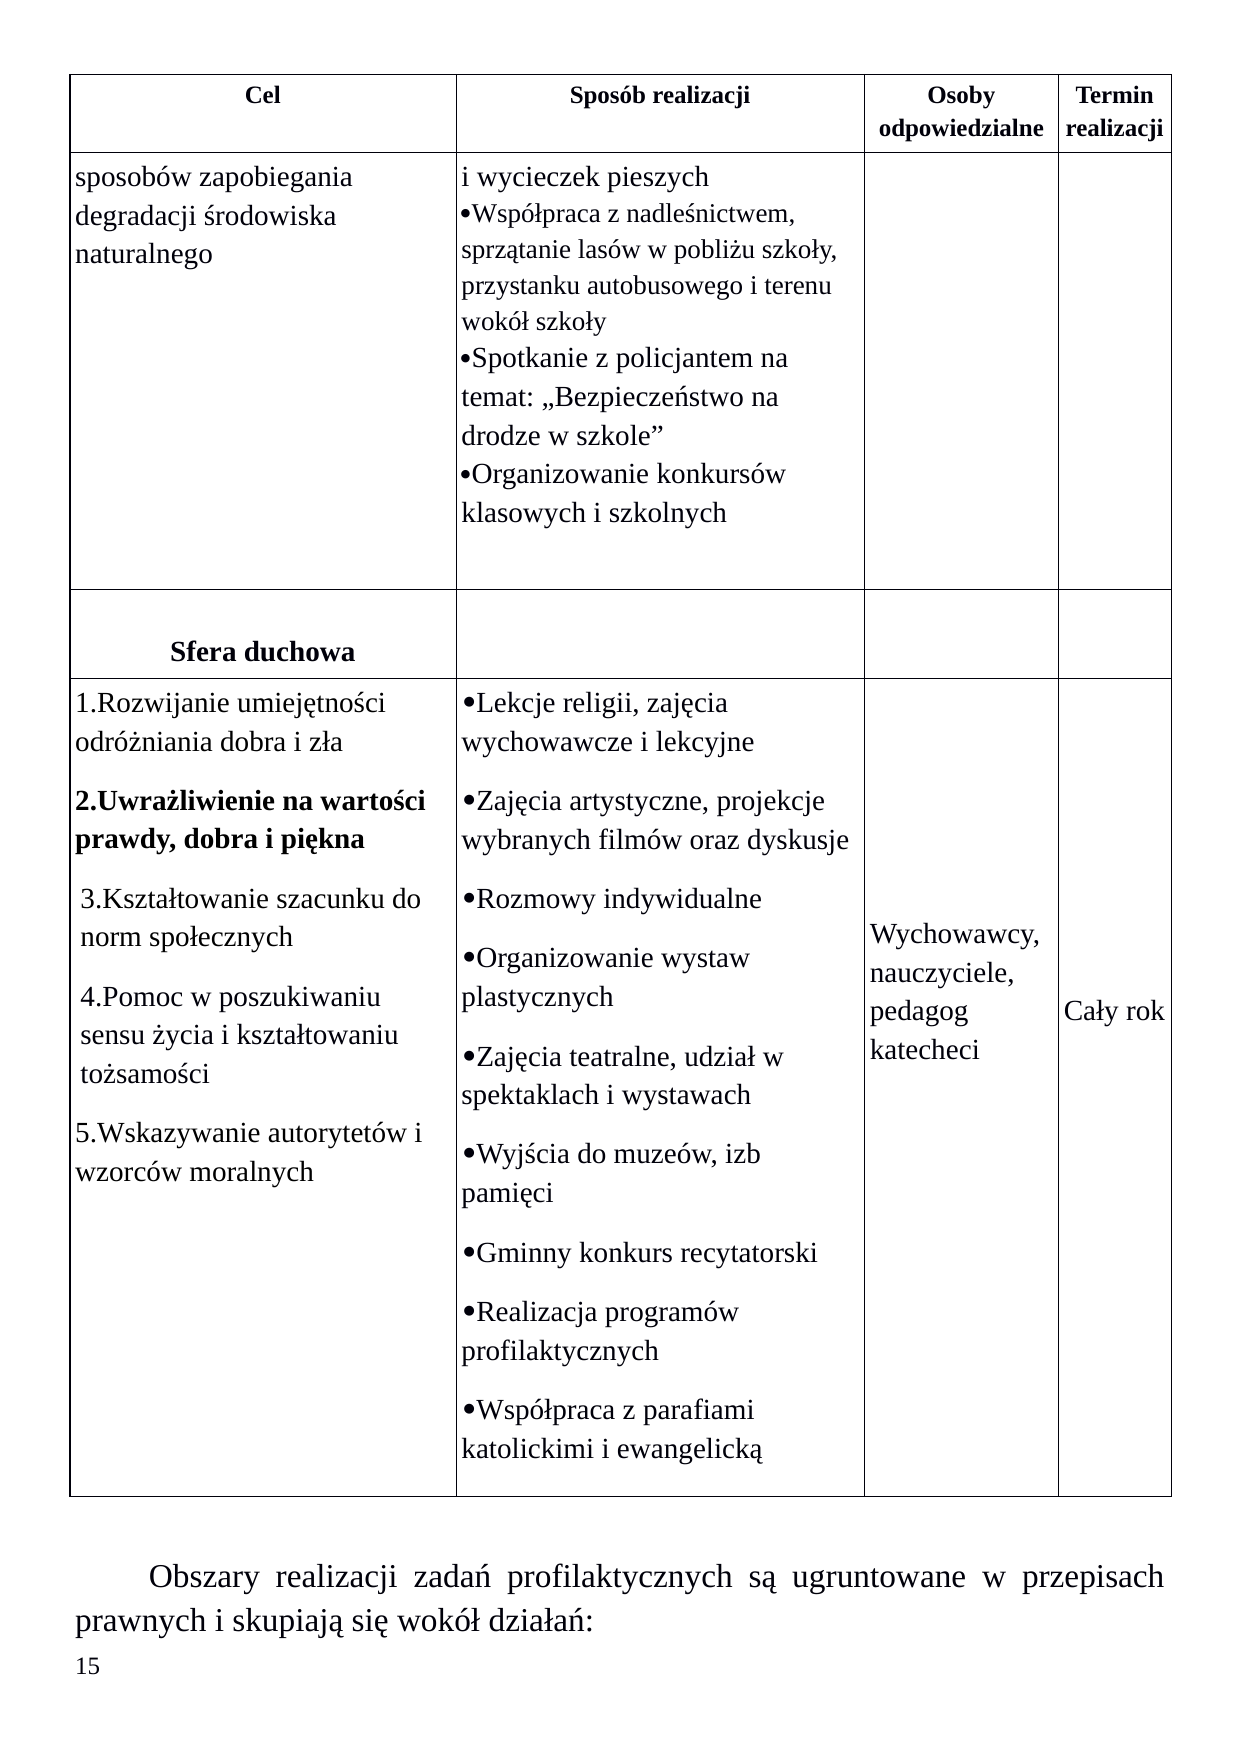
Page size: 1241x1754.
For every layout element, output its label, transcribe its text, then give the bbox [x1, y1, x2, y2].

table_cell 1.Rozwijanie umiejętności odróżniania dobra i zła 2.Uwrażliwienie na wartości prawdy, dobra i piękna 3.Kształtowanie szacunku do norm społecznych 4.Pomoc w poszukiwaniu sensu życia i kształtowaniu tożsamości 5.Wskazywanie autorytetów i wzorców moralnych [71, 679, 456, 1496]
table_cell sposobów zapobiegania degradacji środowiska naturalnego [71, 153, 456, 589]
table_cell Lekcje religii, zajęcia wychowawcze i lekcyjne Zajęcia artystyczne, projekcje wybranych filmów oraz dyskusje Rozmowy indywidualne Organizowanie wystaw plastycznych Zajęcia teatralne, udział w spektaklach i wystawach Wyjścia do muzeów, izb pamięci Gminny konkurs recytatorski Realizacja programów profilaktycznych Współpraca z parafiami katolickimi i ewangelicką [457, 679, 864, 1496]
table_cell [1059, 153, 1171, 589]
table_header Osoby odpowiedzialne [865, 75, 1058, 152]
table_cell i wycieczek pieszych Współpraca z nadleśnictwem, sprzątanie lasów w pobliżu szkoły, przystanku autobusowego i terenu wokół szkoły Spotkanie z policjantem na temat: „Bezpieczeństwo na drodze w szkole” Organizowanie konkursów klasowych i szkolnych [457, 153, 864, 589]
table_cell [457, 590, 864, 678]
text Obszary realizacji zadań profilaktycznych są ugruntowane w przepisach prawnych i skupiają się wokół działań: [75, 1556, 1165, 1639]
table_cell Cały rok [1059, 679, 1171, 1496]
table_header Sposób realizacji [457, 75, 864, 152]
table_header Cel [71, 75, 456, 152]
table_cell Sfera duchowa [71, 590, 456, 678]
table_header Termin realizacji [1059, 75, 1171, 152]
table_cell Wychowawcy, nauczyciele, pedagog katecheci [865, 679, 1058, 1496]
table_cell [1059, 590, 1171, 678]
table_cell [865, 153, 1058, 589]
table_cell [865, 590, 1058, 678]
